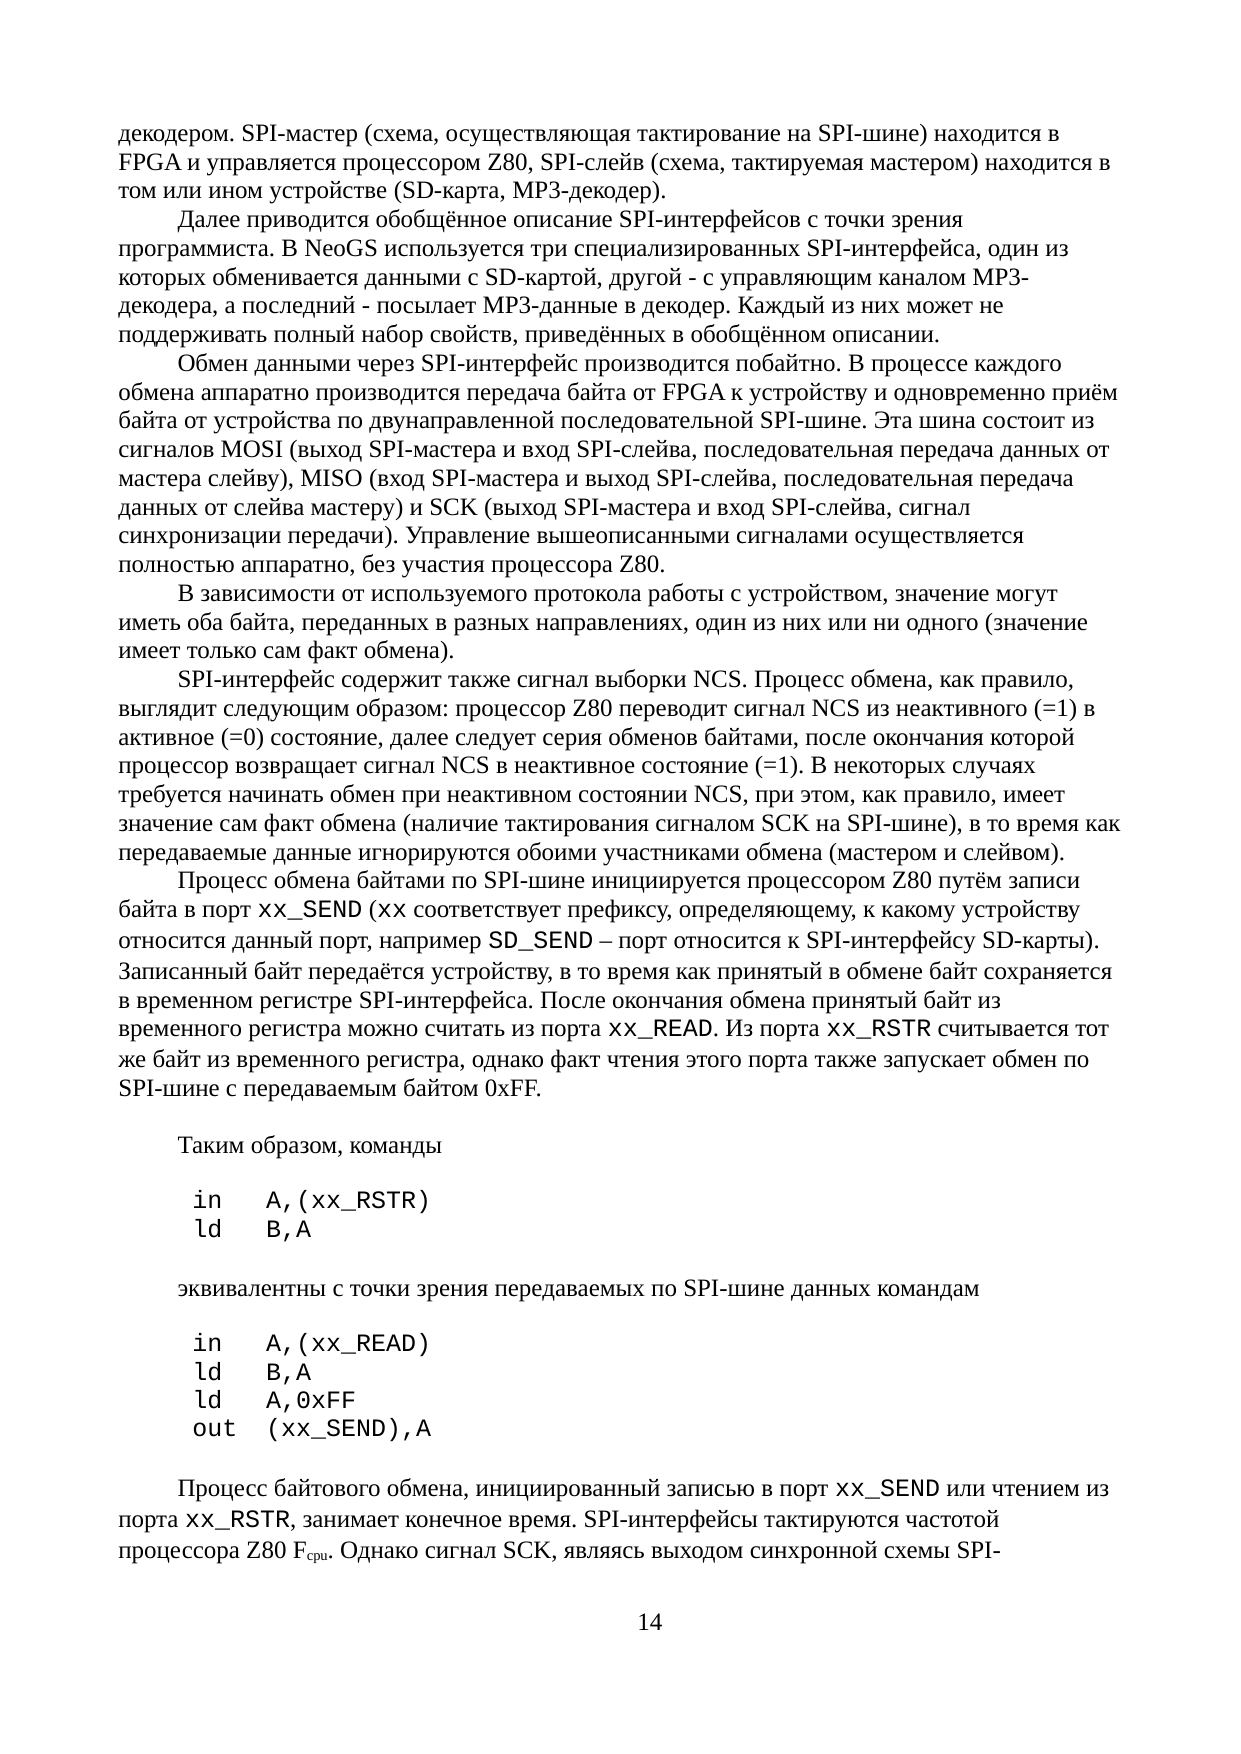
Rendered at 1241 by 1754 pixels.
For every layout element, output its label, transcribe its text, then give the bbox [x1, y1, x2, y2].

text декодером. SPI-мастер (схема, осуществляющая тактирование на SPI-шине) находится в FPGA и управляется процессором Z80, SPI-слейв (схема, тактируемая мастером) находится в том или ином устройстве (SD-карта, MP3-декодер). [118, 118, 1122, 204]
text Процесс обмена байтами по SPI-шине инициируется процессором Z80 путём записи байта в порт xx_SEND (xx соответствует префиксу, определяющему, к какому устройству относится данный порт, например SD_SEND – порт относится к SPI-интерфейсу SD-карты). Записанный байт передаётся устройству, в то время как принятый в обмене байт сохраняется в временном регистре SPI-интерфейса. После окончания обмена принятый байт из временного регистра можно считать из порта xx_READ. Из порта xx_RSTR считывается тот же байт из временного регистра, однако факт чтения этого порта также запускает обмен по SPI-шине с передаваемым байтом 0xFF. [118, 866, 1122, 1102]
text in A,(xx_RSTR) [118, 1188, 1122, 1216]
text ld B,A [118, 1216, 1122, 1245]
text Процесс байтового обмена, инициированный записью в порт xx_SEND или чтением из порта xx_RSTR, занимает конечное время. SPI-интерфейсы тактируются частотой процессора Z80 Fcpu. Однако сигнал SCK, являясь выходом синхронной схемы SPI- [118, 1473, 1122, 1563]
text Таким образом, команды [118, 1131, 1122, 1159]
text out (xx_SEND),A [118, 1416, 1122, 1444]
text ld B,A [118, 1359, 1122, 1388]
text Обмен данными через SPI-интерфейс производится побайтно. В процессе каждого обмена аппаратно производится передача байта от FPGA к устройству и одновременно приём байта от устройства по двунаправленной последовательной SPI-шине. Эта шина состоит из сигналов MOSI (выход SPI-мастера и вход SPI-слейва, последовательная передача данных от мастера слейву), MISO (вход SPI-мастера и выход SPI-слейва, последовательная передача данных от слейва мастеру) и SCK (выход SPI-мастера и вход SPI-слейва, сигнал синхронизации передачи). Управление вышеописанными сигналами осуществляется полностью аппаратно, без участия процессора Z80. [118, 348, 1122, 578]
text В зависимости от используемого протокола работы с устройством, значение могут иметь оба байта, переданных в разных направлениях, один из них или ни одного (значение имеет только сам факт обмена). [118, 578, 1122, 664]
text ld A,0xFF [118, 1388, 1122, 1416]
text SPI-интерфейс содержит также сигнал выборки NCS. Процесс обмена, как правило, выглядит следующим образом: процессор Z80 переводит сигнал NCS из неактивного (=1) в активное (=0) состояние, далее следует серия обменов байтами, после окончания которой процессор возвращает сигнал NCS в неактивное состояние (=1). В некоторых случаях требуется начинать обмен при неактивном состоянии NCS, при этом, как правило, имеет значение сам факт обмена (наличие тактирования сигналом SCK на SPI-шине), в то время как передаваемые данные игнорируются обоими участниками обмена (мастером и слейвом). [118, 664, 1122, 866]
text эквивалентны с точки зрения передаваемых по SPI-шине данных командам [118, 1273, 1122, 1302]
text Далее приводится обобщённое описание SPI-интерфейсов с точки зрения программиста. В NeoGS используется три специализированных SPI-интерфейса, один из которых обменивается данными с SD-картой, другой - с управляющим каналом MP3-декодера, а последний - посылает MP3-данные в декодер. Каждый из них может не поддерживать полный набор свойств, приведённых в обобщённом описании. [118, 204, 1122, 348]
text in A,(xx_READ) [118, 1331, 1122, 1359]
